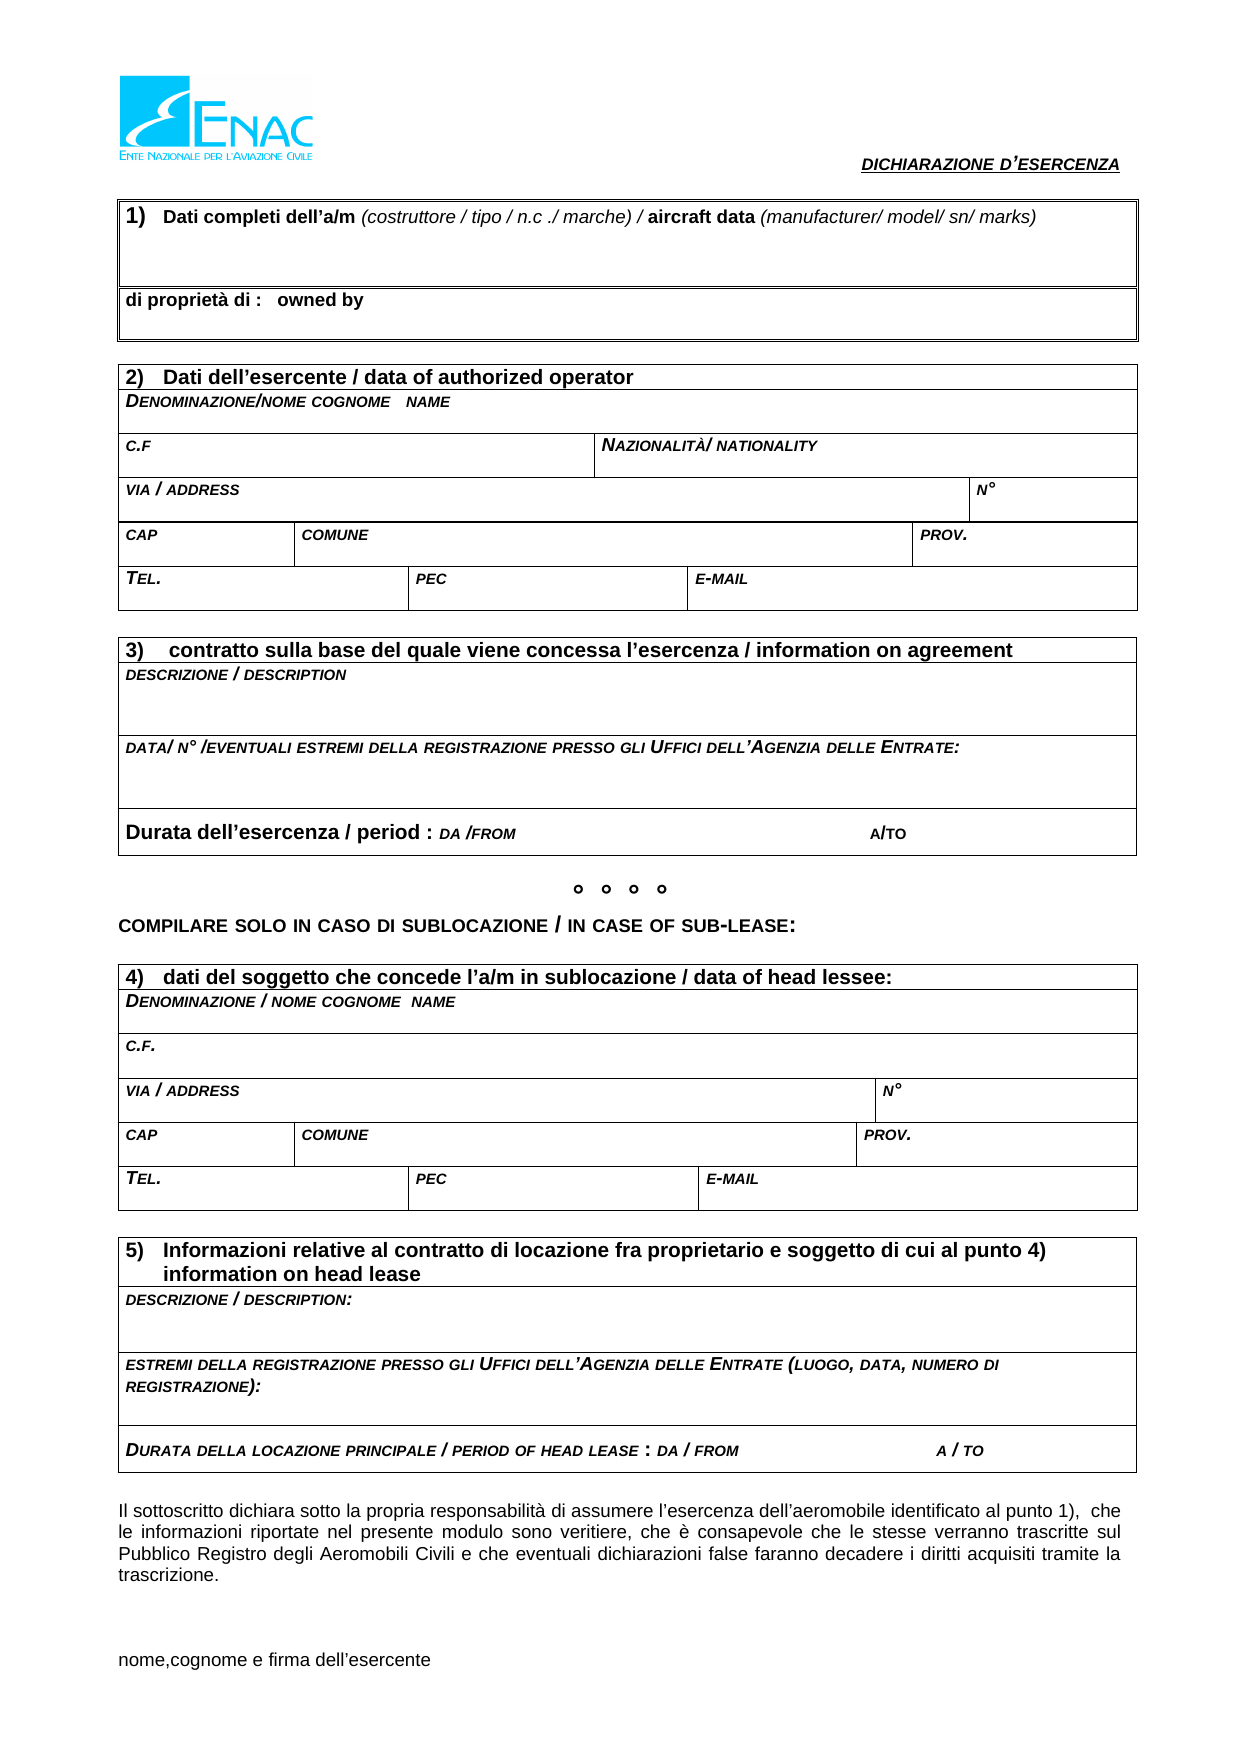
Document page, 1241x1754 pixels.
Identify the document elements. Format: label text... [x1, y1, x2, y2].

table_cell c.f [119, 434, 594, 477]
text Il sottoscritto dichiara sotto la propria responsabilità di assumere l’esercenza dell’aeromobile identificato al punto 1), che le informazioni riportate nel presente modulo sono veritiere, che è consapevole che le stesse verranno trascritte sul Pubblico Registro degli Aeromobili Civili e che eventuali dichiarazioni false faranno decadere i diritti acquisiti tramite la trascrizione. [118, 1499, 1122, 1586]
table_cell n° [970, 478, 1137, 521]
table_cell cap [119, 1123, 294, 1166]
table_cell pec [409, 1167, 698, 1210]
table_cell di proprietà di : owned by [120, 289, 1136, 339]
table_cell Dati dell’esercente / data of authorized operator [119, 365, 1137, 389]
table_cell Durata della locazione principale / period of head lease : da / from a / to [119, 1426, 1136, 1472]
table_cell Durata dell’esercenza / period : da /from a/to [119, 809, 1136, 855]
table_cell Tel. [119, 1167, 408, 1210]
table_cell Denominazione / nome cognome name [119, 990, 1137, 1033]
table_header Informazioni relative al contratto di locazione fra proprietario e soggetto di cui al punto 4) information on head lease [119, 1238, 1136, 1286]
text ° ° ° ° [118, 878, 1122, 911]
table_cell e-mail [699, 1167, 1137, 1210]
table_cell via / address [119, 1079, 875, 1122]
table_cell descrizione / description: [119, 1287, 1136, 1352]
table_cell [118, 342, 1138, 364]
table_cell estremi della registrazione presso gli Uffici dell’Agenzia delle Entrate (luogo, data, numero di registrazione): [119, 1353, 1136, 1425]
text compilare solo in caso di sublocazione / in case of sub-lease: [118, 911, 1122, 938]
table_cell n° [876, 1079, 1137, 1122]
table_cell data/ n° /eventuali estremi della registrazione presso gli Uffici dell’Agenzia delle Entrate: [119, 736, 1136, 808]
table_cell via / address [119, 478, 969, 521]
table_cell e-mail [688, 567, 1137, 610]
table_cell c.f. [119, 1034, 1137, 1077]
table_header Dati completi dell’a/m (costruttore / tipo / n.c ./ marche) / aircraft data (manufacturer/ model/ sn/ marks) [120, 202, 1136, 286]
table_cell comune [295, 523, 912, 566]
table_cell pec [409, 567, 687, 610]
table_header dati del soggetto che concede l’a/m in sublocazione / data of head lessee: [119, 965, 1137, 989]
table_header contratto sulla base del quale viene concessa l’esercenza / information on agreement [119, 638, 1136, 662]
table_cell Denominazione/nome cognome name [119, 390, 1137, 433]
table_cell cap [119, 523, 294, 566]
table_cell prov. [857, 1123, 1137, 1166]
table_cell descrizione / description [119, 663, 1136, 735]
table_cell Nazionalità/ nationality [595, 434, 1137, 477]
table_cell Tel. [119, 567, 408, 610]
table_cell prov. [913, 523, 1137, 566]
table_cell comune [295, 1123, 856, 1166]
